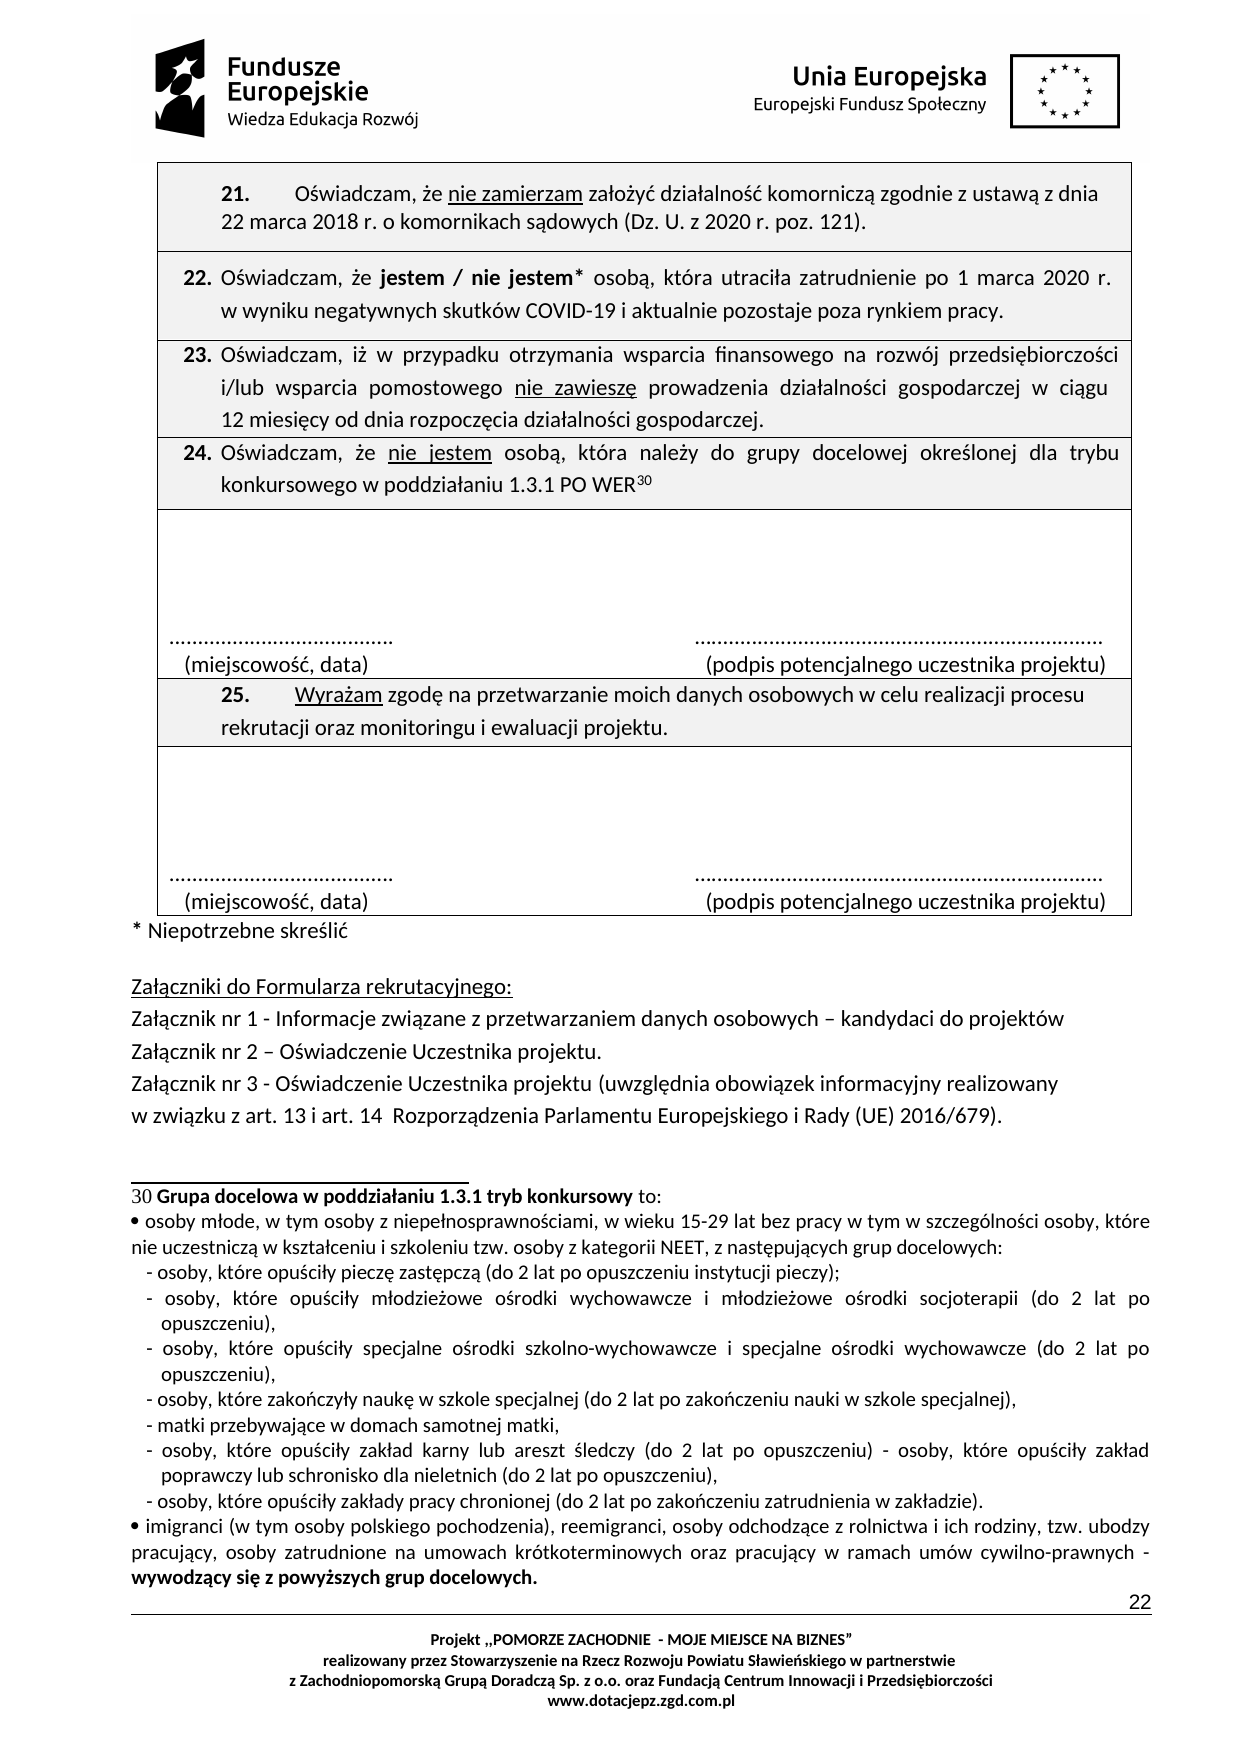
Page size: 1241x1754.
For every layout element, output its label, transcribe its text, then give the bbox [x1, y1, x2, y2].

text Załączniki do Formularza rekrutacyjnego: [131, 972, 1152, 1000]
text Załącznik nr 3 - Oświadczenie Uczestnika projektu (uwzględnia obowiązek informacyjny realizowany w związku z art. 13 i art. 14 Rozporządzenia Parlamentu Europejskiego i Rady (UE) 2016/679). [131, 1069, 1152, 1129]
table_cell Oświadczam, że nie jestem osobą, która należy do grupy docelowej określonej dla trybu konkursowego w poddziałaniu 1.3.1 PO WER [158, 438, 1131, 509]
table_cell ....................................... ….................................................................... (miejscowość, data) (podpis potencjalnego uczestnika projektu) [158, 510, 1131, 678]
text Załącznik nr 2 – Oświadczenie Uczestnika projektu. [131, 1037, 1152, 1065]
text * Niepotrzebne skreślić [131, 916, 1152, 944]
table_cell Oświadczam, że jestem / nie jestem* osobą, która utraciła zatrudnienie po 1 marca 2020 r. w wyniku negatywnych skutków COVID-19 i aktualnie pozostaje poza rynkiem pracy. [158, 252, 1131, 339]
table_cell Wyrażam zgodę na przetwarzanie moich danych osobowych w celu realizacji procesu rekrutacji oraz monitoringu i ewaluacji projektu. [158, 679, 1131, 746]
table_cell Oświadczam, iż w przypadku otrzymania wsparcia finansowego na rozwój przedsiębiorczości i/lub wsparcia pomostowego nie zawieszę prowadzenia działalności gospodarczej w ciągu 12 miesięcy od dnia rozpoczęcia działalności gospodarczej. [158, 341, 1131, 437]
table_cell Oświadczam, że nie zamierzam założyć działalność komorniczą zgodnie z ustawą z dnia 22 marca 2018 r. o komornikach sądowych (Dz. U. z 2020 r. poz. 121). [158, 163, 1131, 251]
table_cell ....................................... ….................................................................... (miejscowość, data) (podpis potencjalnego uczestnika projektu) [158, 747, 1131, 915]
text Załącznik nr 1 - Informacje związane z przetwarzaniem danych osobowych – kandydaci do projektów [131, 1004, 1152, 1033]
